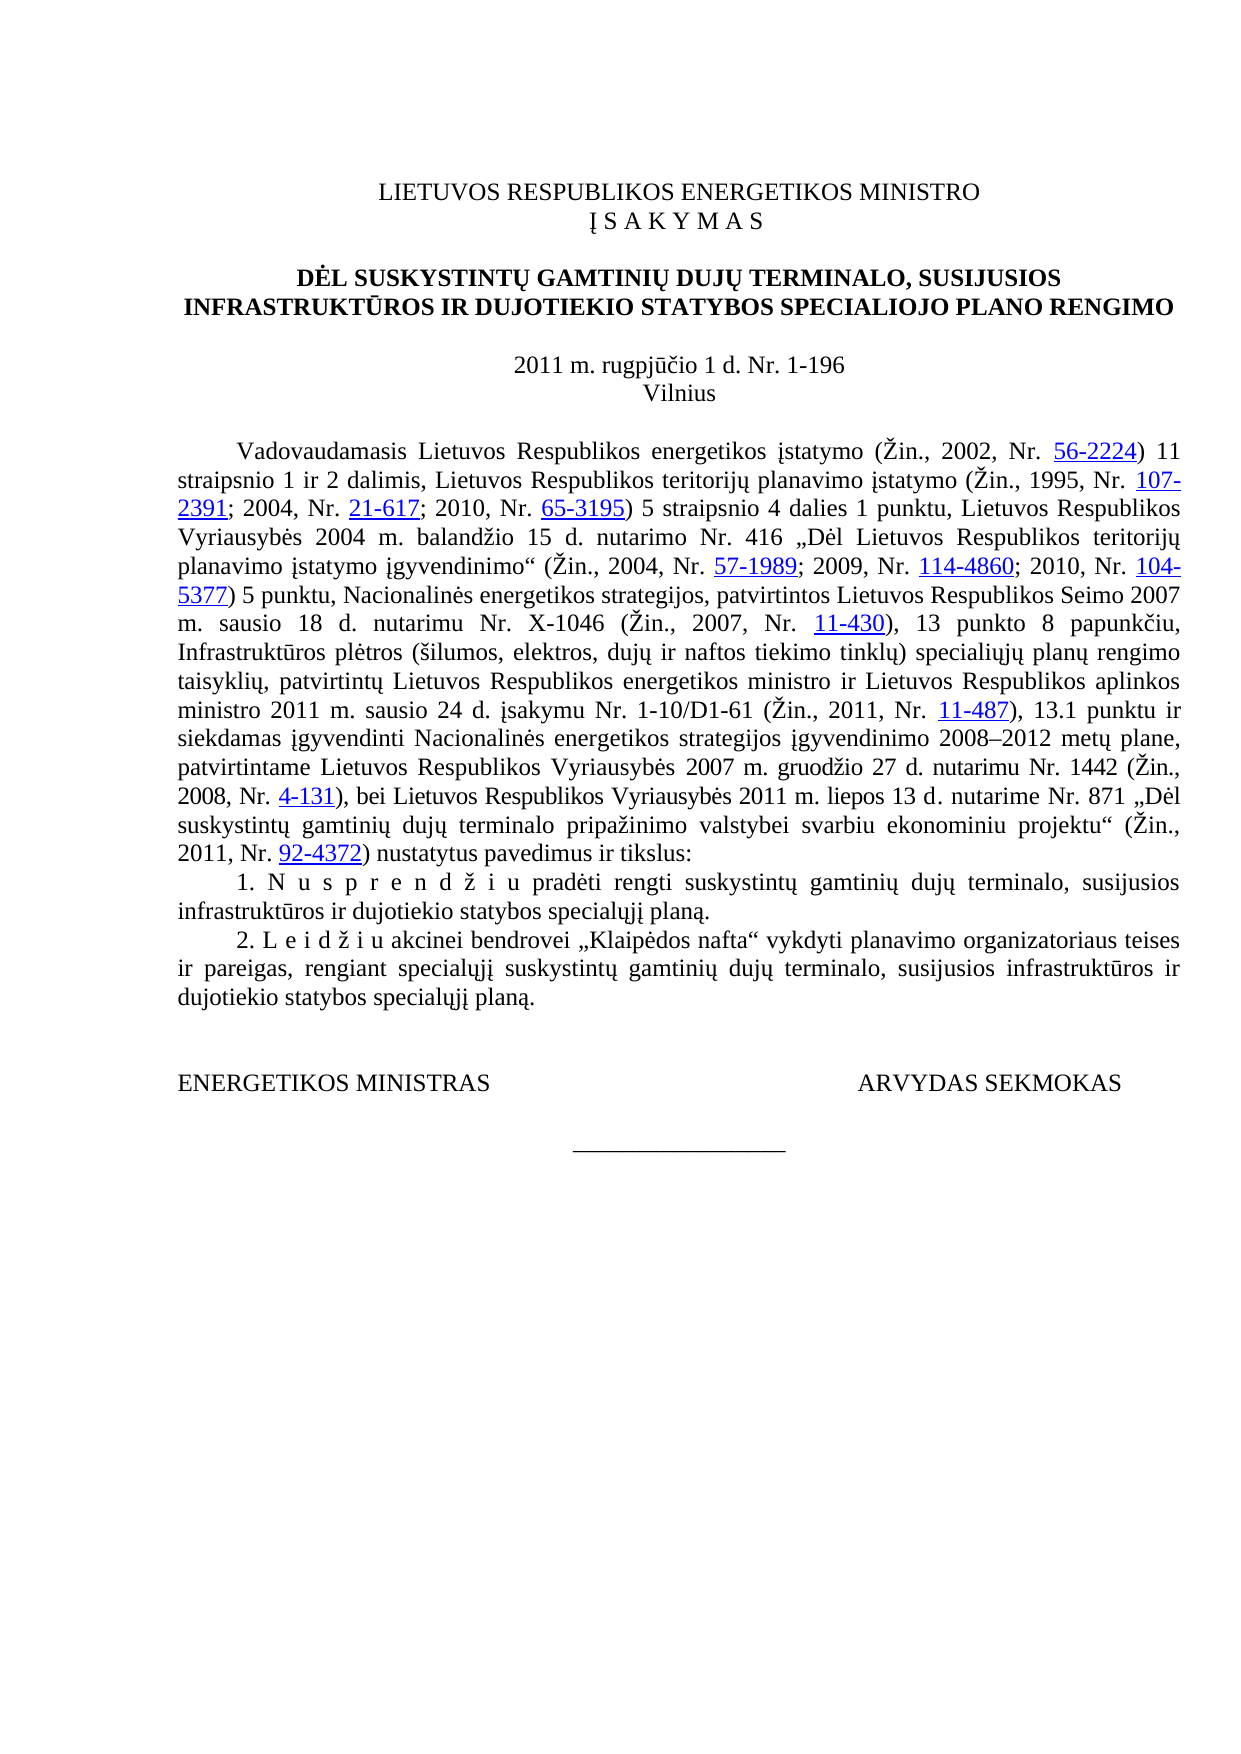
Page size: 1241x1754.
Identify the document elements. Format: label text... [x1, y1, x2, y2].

text DĖL Suskystintų gamtinių dujų terminalo, SUSIJUSIOS INFRASTRUKTŪROS IR DUJOTIEKIO STATYBOS SPECIALIOJO PLANO RENGIMO [177, 263, 1181, 321]
text 1. N u s p r e n d ž i u pradėti rengti suskystintų gamtinių dujų terminalo, susijusios infrastruktūros ir dujotiekio statybos specialųjį planą. [177, 867, 1181, 925]
text Energetikos ministras Arvydas Sekmokas [177, 1068, 1181, 1097]
text 2. L e i d ž i u akcinei bendrovei „Klaipėdos nafta“ vykdyti planavimo organizatoriaus teises ir pareigas, rengiant specialųjį suskystintų gamtinių dujų terminalo, susijusios infrastruktūros ir dujotiekio statybos specialųjį planą. [177, 925, 1181, 1011]
text 2011 m. rugpjūčio 1 d. Nr. 1-196 [177, 350, 1181, 378]
text _________________ [177, 1126, 1181, 1155]
text į s a k y m a s [177, 206, 1181, 235]
text Vilnius [177, 378, 1181, 407]
text Vadovaudamasis Lietuvos Respublikos energetikos įstatymo (Žin., 2002, Nr. 56-2224) 11 straipsnio 1 ir 2 dalimis, Lietuvos Respublikos teritorijų planavimo įstatymo (Žin., 1995, Nr. 107-2391; 2004, Nr. 21-617; 2010, Nr. 65-3195) 5 straipsnio 4 dalies 1 punktu, Lietuvos Respublikos Vyriausybės 2004 m. balandžio 15 d. nutarimo Nr. 416 „Dėl Lietuvos Respublikos teritorijų planavimo įstatymo įgyvendinimo“ (Žin., 2004, Nr. 57-1989; 2009, Nr. 114-4860; 2010, Nr. 104-5377) 5 punktu, Nacionalinės energetikos strategijos, patvirtintos Lietuvos Respublikos Seimo 2007 m. sausio 18 d. nutarimu Nr. X-1046 (Žin., 2007, Nr. 11-430), 13 punkto 8 papunkčiu, Infrastruktūros plėtros (šilumos, elektros, dujų ir naftos tiekimo tinklų) specialiųjų planų rengimo taisyklių, patvirtintų Lietuvos Respublikos energetikos ministro ir Lietuvos Respublikos aplinkos ministro 2011 m. sausio 24 d. įsakymu Nr. 1-10/D1-61 (Žin., 2011, Nr. 11-487), 13.1 punktu ir siekdamas įgyvendinti Nacionalinės energetikos strategijos įgyvendinimo 2008–2012 metų plane, patvirtintame Lietuvos Respublikos Vyriausybės 2007 m. gruodžio 27 d. nutarimu Nr. 1442 (Žin., 2008, Nr. 4-131), bei Lietuvos Respublikos Vyriausybės 2011 m. liepos 13 d. nutarime Nr. 871 „Dėl suskystintų gamtinių dujų terminalo pripažinimo valstybei svarbiu ekonominiu projektu“ (Žin., 2011, Nr. 92-4372) nustatytus pavedimus ir tikslus: [177, 436, 1181, 867]
text LIETUVOS RESPUBLIKOS ENERGETIKOS MINISTRO [177, 177, 1181, 206]
